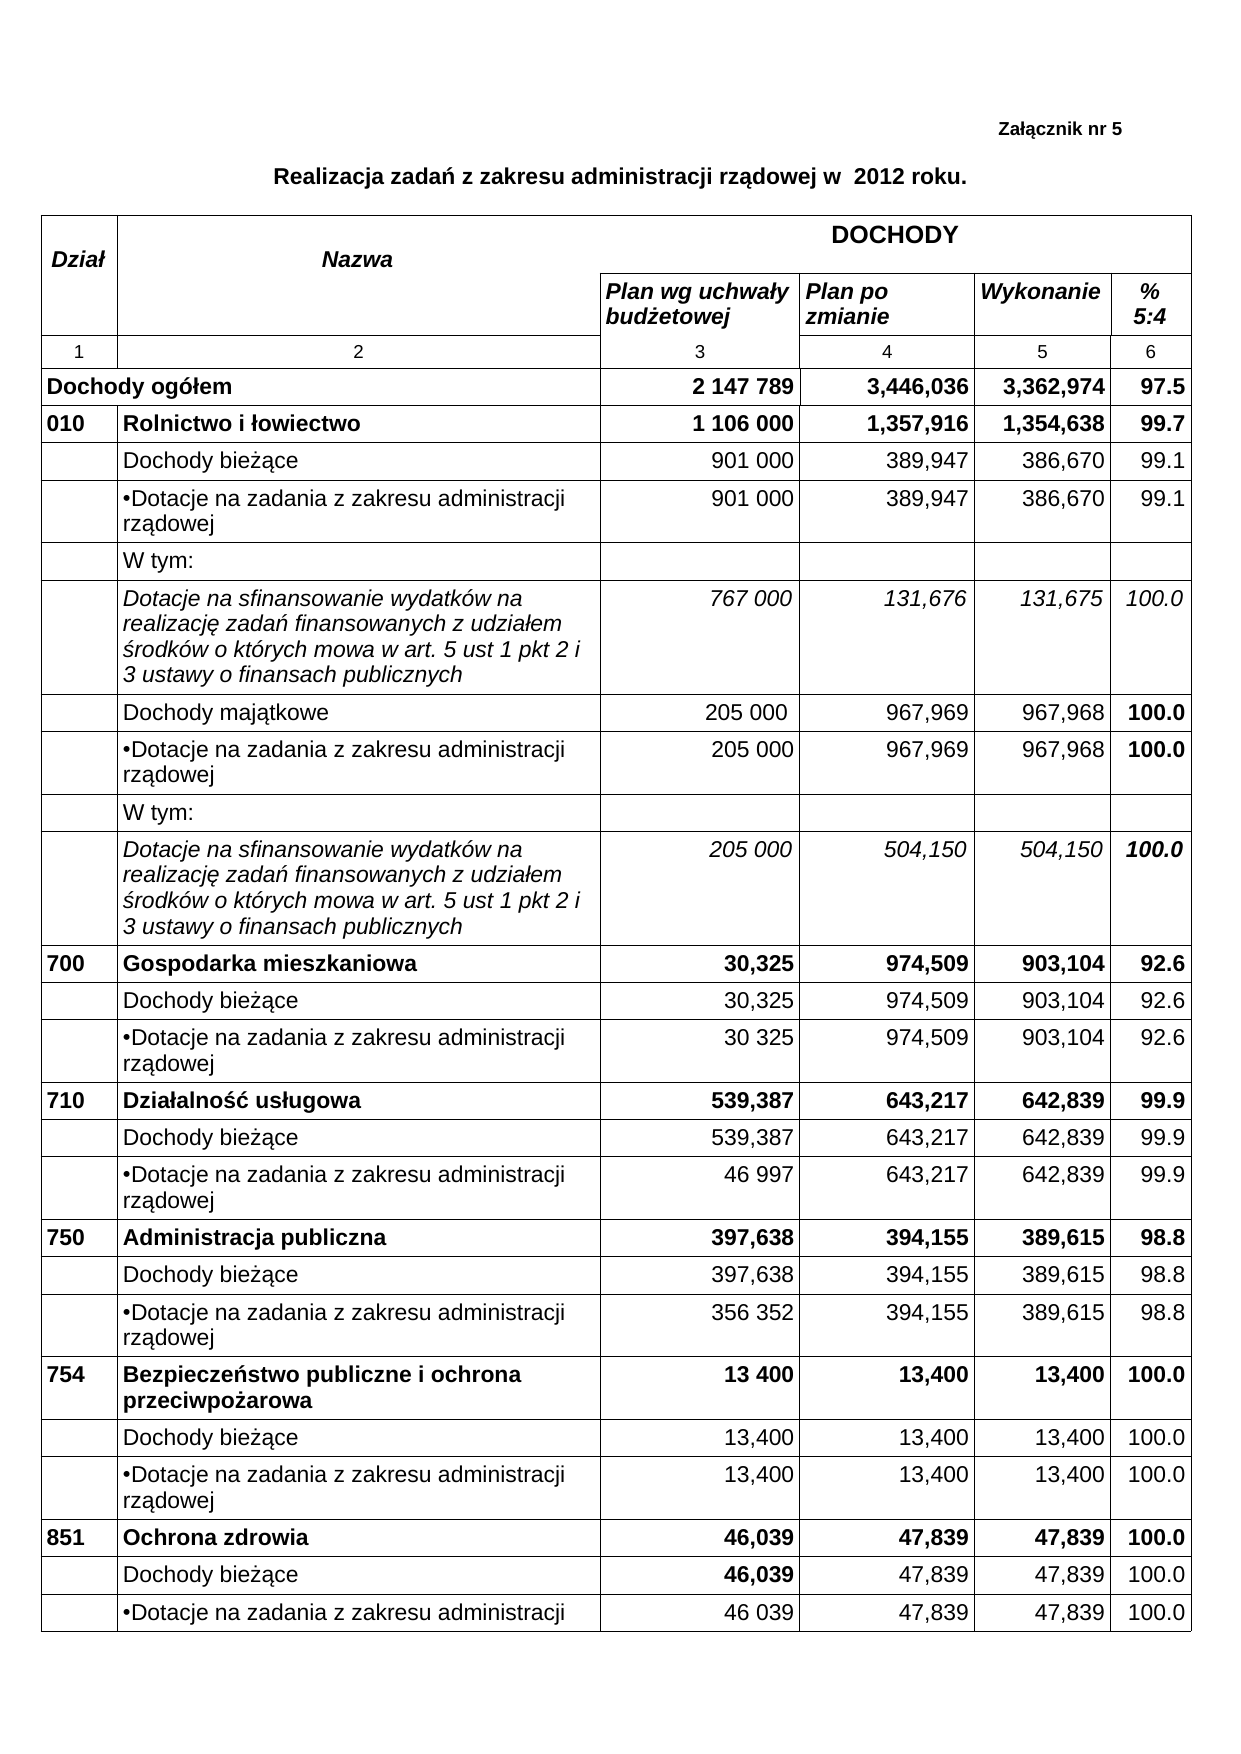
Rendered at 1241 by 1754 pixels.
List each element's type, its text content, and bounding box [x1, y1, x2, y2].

table_cell 3 446 036 [801, 369, 974, 405]
table_cell 46 039 [601, 1595, 799, 1631]
table_cell 903 104 [975, 983, 1110, 1019]
table_cell 010 [42, 406, 117, 442]
table_cell 100,0 [1111, 581, 1191, 693]
table_cell 98,8 [1111, 1295, 1191, 1356]
table_cell 99,9 [1111, 1120, 1191, 1156]
table_cell 642 839 [975, 1157, 1110, 1219]
table_cell 710 [42, 1083, 117, 1119]
table_cell 643 217 [800, 1120, 974, 1156]
table_cell [42, 1120, 117, 1156]
table_cell [42, 832, 117, 945]
table_cell 389 615 [975, 1257, 1110, 1293]
table_cell Dochody bieżące [118, 443, 600, 479]
table_cell 13 400 [975, 1357, 1110, 1419]
table_cell [42, 543, 117, 579]
table_cell 643 217 [800, 1083, 974, 1119]
table_cell 1 357 916 [800, 406, 974, 442]
table_cell 750 [42, 1220, 117, 1256]
table_cell 100,0 [1111, 1520, 1191, 1556]
table_cell [42, 795, 117, 831]
table_cell Dotacje na zadania z zakresu administracji rządowej [118, 1020, 600, 1082]
table_cell 389 615 [975, 1220, 1110, 1256]
table_cell 13 400 [800, 1457, 974, 1519]
table_cell 205 000 [601, 732, 799, 793]
table_cell 1 [42, 336, 117, 368]
table_cell Dotacje na zadania z zakresu administracji rządowej [118, 1157, 600, 1219]
table_cell 700 [42, 946, 117, 982]
table_cell Działalność usługowa [118, 1083, 600, 1119]
table_cell [42, 581, 117, 693]
table_cell 974 509 [800, 983, 974, 1019]
table_cell 394 155 [800, 1257, 974, 1293]
table_cell 1 106 000 [601, 406, 799, 442]
table_cell 13 400 [975, 1420, 1110, 1456]
table_cell 13 400 [601, 1457, 799, 1519]
table_cell 539 387 [601, 1120, 799, 1156]
table_cell [42, 1557, 117, 1593]
table_cell Dotacje na zadania z zakresu administracji [118, 1595, 600, 1631]
table_cell 901 000 [601, 481, 799, 542]
table_cell 205 000 [601, 832, 799, 945]
table_cell Administracja publiczna [118, 1220, 600, 1256]
table_cell Dotacje na sfinansowanie wydatków na realizację zadań finansowanych z udziałem środków o których mowa w art. 5 ust 1 pkt 2 i 3 ustawy o finansach publicznych [118, 832, 600, 945]
table_cell 13 400 [800, 1357, 974, 1419]
table_cell 901 000 [601, 443, 799, 479]
table_cell 13 400 [800, 1420, 974, 1456]
table_cell Plan po zmianie [800, 274, 974, 335]
table_cell 99,7 [1111, 406, 1191, 442]
table_cell 903 104 [975, 1020, 1110, 1082]
table_cell Dochody bieżące [118, 1420, 600, 1456]
table_cell 30 325 [601, 1020, 799, 1082]
table_cell 389 615 [975, 1295, 1110, 1356]
table_cell 30 325 [601, 946, 799, 982]
table_cell [42, 983, 117, 1019]
table_cell [800, 543, 974, 579]
text Realizacja zadań z zakresu administracji rządowej w 2012 roku. [118, 163, 1122, 189]
table_cell [42, 1020, 117, 1082]
table_cell 13 400 [601, 1420, 799, 1456]
table_cell 92,6 [1111, 1020, 1191, 1082]
table_cell 903 104 [975, 946, 1110, 982]
table_cell 100,0 [1111, 732, 1191, 793]
table_cell Dochody majątkowe [118, 695, 600, 731]
table_cell 13 400 [975, 1457, 1110, 1519]
table_cell 851 [42, 1520, 117, 1556]
table_cell Dotacje na zadania z zakresu administracji rządowej [118, 481, 600, 542]
table_cell Dochody bieżące [118, 1257, 600, 1293]
table_cell [42, 1257, 117, 1293]
table_cell 99,1 [1111, 481, 1191, 542]
table_cell 98,8 [1111, 1257, 1191, 1293]
table_cell 967 968 [975, 732, 1110, 793]
table_cell 47 839 [800, 1520, 974, 1556]
table_cell 386 670 [975, 443, 1110, 479]
table_cell Dochody ogółem [42, 369, 600, 405]
table_header Dział [42, 216, 117, 335]
table_cell Dotacje na zadania z zakresu administracji rządowej [118, 1295, 600, 1356]
table_cell Dochody bieżące [118, 1557, 600, 1593]
table_cell 3 [601, 335, 799, 368]
table_cell 92,6 [1111, 946, 1191, 982]
table_cell Plan wg uchwały budżetowej [601, 274, 799, 335]
table_cell 97,5 [1111, 369, 1191, 405]
table_cell 397 638 [601, 1257, 799, 1293]
table_cell [601, 795, 799, 831]
table_cell [800, 795, 974, 831]
table_cell [42, 443, 117, 479]
table_cell [42, 1420, 117, 1456]
table_cell 131 676 [800, 581, 974, 693]
table_cell 394 155 [800, 1220, 974, 1256]
table_cell 100,0 [1111, 1420, 1191, 1456]
table_cell 47 839 [975, 1595, 1110, 1631]
table_cell 4 [800, 336, 974, 368]
table_cell [42, 1157, 117, 1219]
table_cell 967 968 [975, 695, 1110, 731]
table_cell 205 000 [601, 695, 799, 731]
table_cell 100,0 [1111, 1357, 1191, 1419]
table_cell 389 947 [800, 481, 974, 542]
table_cell [42, 481, 117, 542]
table_cell Dotacje na zadania z zakresu administracji rządowej [118, 1457, 600, 1519]
table_cell 504 150 [800, 832, 974, 945]
table_cell 2 [118, 336, 600, 368]
table_cell [1111, 543, 1191, 579]
table_cell 100,0 [1111, 1557, 1191, 1593]
table_cell 386 670 [975, 481, 1110, 542]
table_cell [975, 543, 1110, 579]
table_cell [975, 795, 1110, 831]
table_cell Bezpieczeństwo publiczne i ochrona przeciwpożarowa [118, 1357, 600, 1419]
table_cell 643 217 [800, 1157, 974, 1219]
table_cell 642 839 [975, 1083, 1110, 1119]
table_cell Gospodarka mieszkaniowa [118, 946, 600, 982]
table_cell Rolnictwo i łowiectwo [118, 406, 600, 442]
table_cell 47 839 [800, 1557, 974, 1593]
table_cell 100,0 [1111, 1457, 1191, 1519]
table_cell 974 509 [800, 1020, 974, 1082]
table_cell 356 352 [601, 1295, 799, 1356]
table_cell Ochrona zdrowia [118, 1520, 600, 1556]
table_cell 99,1 [1111, 443, 1191, 479]
table_cell 100,0 [1111, 1595, 1191, 1631]
table_cell Dotacje na zadania z zakresu administracji rządowej [118, 732, 600, 793]
table_cell 539 387 [601, 1083, 799, 1119]
table_cell [42, 1457, 117, 1519]
table_cell 99,9 [1111, 1157, 1191, 1219]
table_header DOCHODY [600, 216, 1191, 273]
table_cell 3 362 974 [975, 369, 1110, 405]
table_cell 46 997 [601, 1157, 799, 1219]
table_cell 46 039 [601, 1557, 799, 1593]
table_cell 2 147 789 [601, 369, 800, 405]
table_cell 767 000 [601, 581, 799, 693]
table_cell [1111, 795, 1191, 831]
table_header Nazwa [118, 216, 600, 335]
table_cell [42, 732, 117, 793]
table_cell 6 [1111, 336, 1191, 368]
table_cell [601, 543, 799, 579]
table_cell 100,0 [1111, 832, 1191, 945]
table_cell [42, 1595, 117, 1631]
table_cell Dotacje na sfinansowanie wydatków na realizację zadań finansowanych z udziałem środków o których mowa w art. 5 ust 1 pkt 2 i 3 ustawy o finansach publicznych [118, 581, 600, 693]
table_cell Dochody bieżące [118, 1120, 600, 1156]
table_cell 98,8 [1111, 1220, 1191, 1256]
table_cell [42, 695, 117, 731]
table_cell 13 400 [601, 1357, 799, 1419]
table_cell 394 155 [800, 1295, 974, 1356]
table_cell 47 839 [975, 1520, 1110, 1556]
table_cell 131 675 [975, 581, 1110, 693]
table_cell W tym: [118, 543, 600, 579]
table_cell 389 947 [800, 443, 974, 479]
table_cell % 5:4 [1112, 274, 1191, 335]
table_cell 5 [975, 336, 1110, 368]
table_cell 47 839 [800, 1595, 974, 1631]
table_cell 47 839 [975, 1557, 1110, 1593]
table_cell 967 969 [800, 695, 974, 731]
table_cell Wykonanie [975, 274, 1111, 335]
table_cell W tym: [118, 795, 600, 831]
table_cell 974 509 [800, 946, 974, 982]
table_cell 30 325 [601, 983, 799, 1019]
table_cell 967 969 [800, 732, 974, 793]
table_cell 46 039 [601, 1520, 799, 1556]
table_cell 642 839 [975, 1120, 1110, 1156]
table_cell 92,6 [1111, 983, 1191, 1019]
table_cell 504 150 [975, 832, 1110, 945]
text Załącznik nr 5 [118, 118, 1122, 139]
table_cell 397 638 [601, 1220, 799, 1256]
table_cell Dochody bieżące [118, 983, 600, 1019]
table_cell 1 354 638 [975, 406, 1110, 442]
table_cell 99,9 [1111, 1083, 1191, 1119]
table_cell [42, 1295, 117, 1356]
table_cell 754 [42, 1357, 117, 1419]
table_cell 100,0 [1111, 695, 1191, 731]
